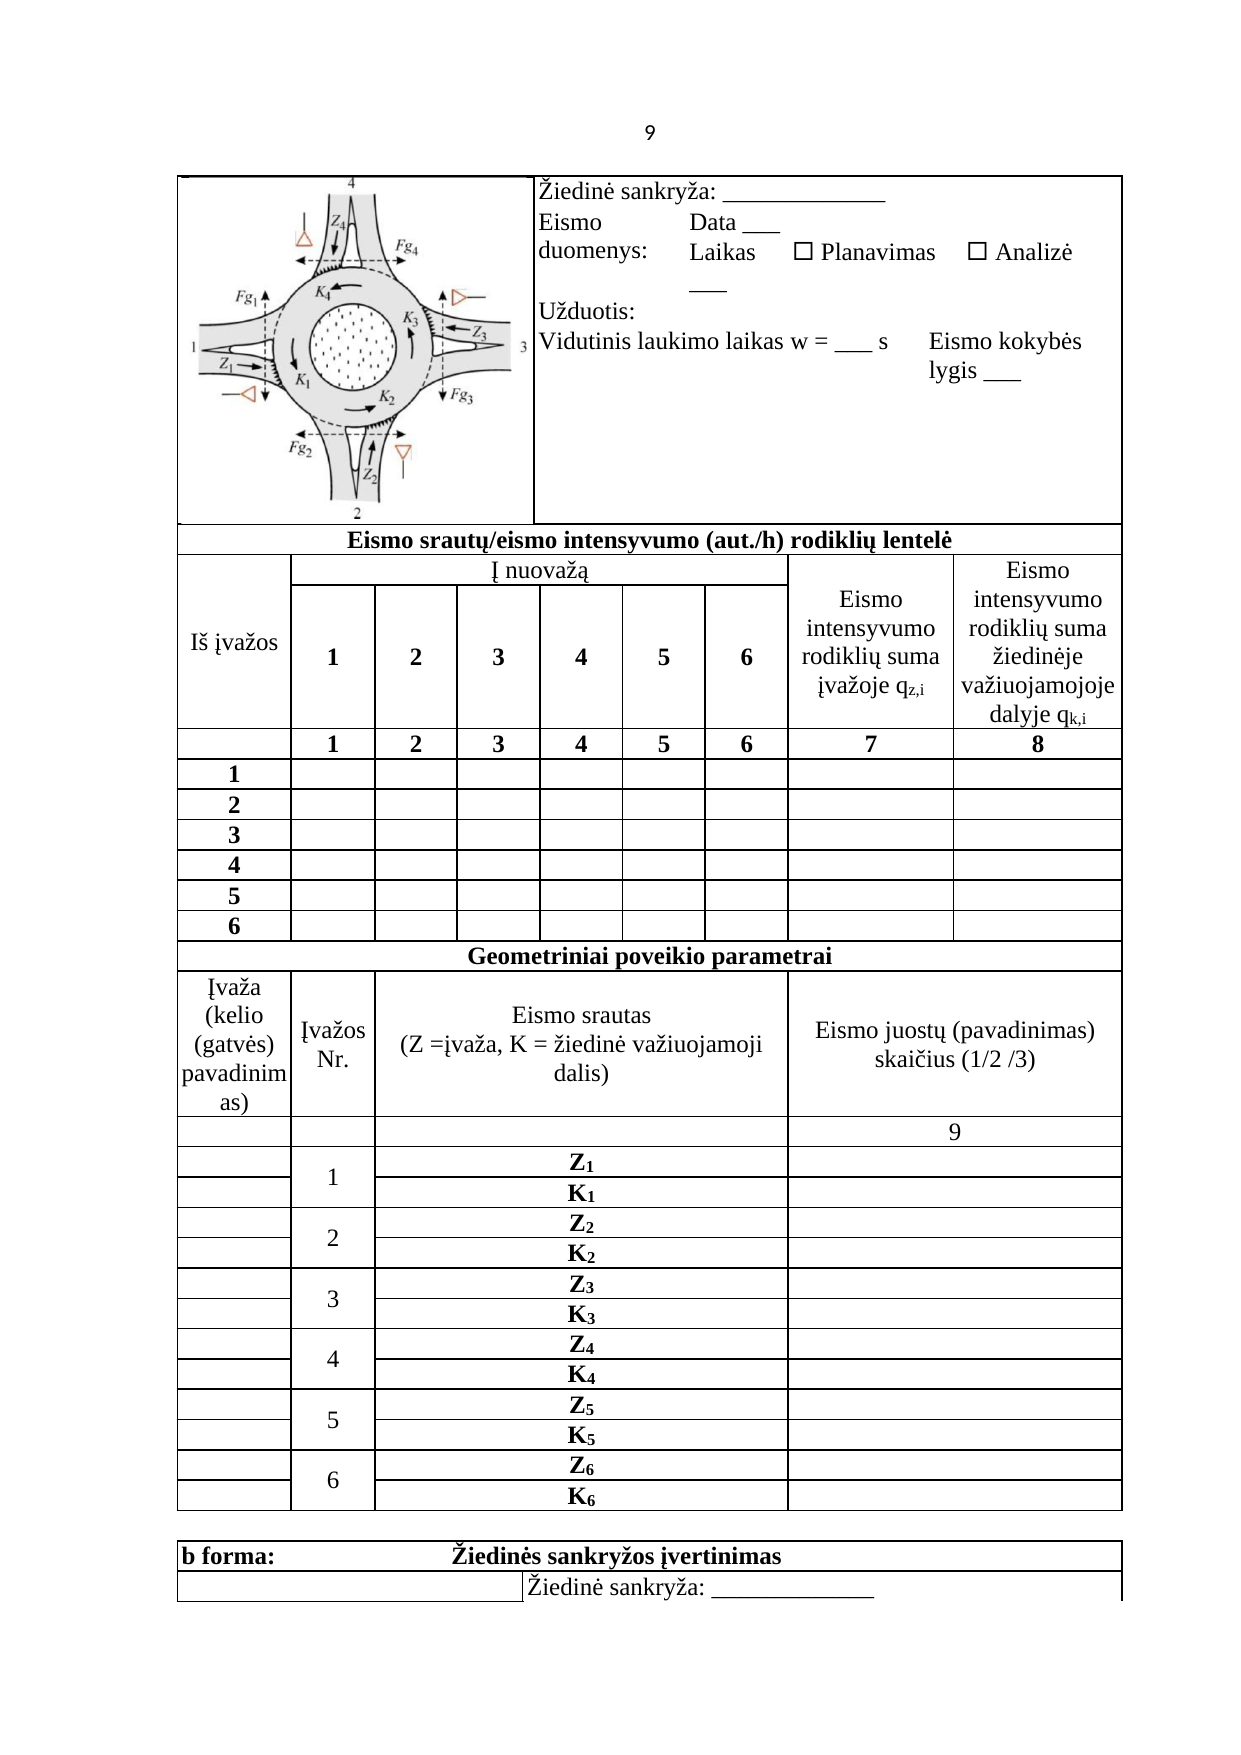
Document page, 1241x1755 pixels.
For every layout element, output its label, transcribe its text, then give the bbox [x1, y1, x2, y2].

table_cell [789, 1329, 1121, 1358]
table_cell 5 [178, 881, 290, 909]
table_cell [789, 1481, 1121, 1509]
table_cell [178, 1269, 290, 1297]
table_cell [458, 790, 539, 819]
table_cell 5 [623, 586, 704, 728]
table_cell [789, 1299, 1121, 1328]
table_cell [376, 881, 456, 909]
table_cell 4 [541, 586, 622, 728]
table_cell 3 [292, 1269, 374, 1328]
table_cell Eismo intensyvumo rodiklių suma žiedinėje važiuojamojoje dalyje qk,i [954, 555, 1121, 728]
table_cell 1 [292, 729, 374, 758]
table_cell Data ___ [685, 205, 788, 236]
table_cell [178, 1451, 290, 1479]
table_cell [954, 790, 1121, 819]
table_cell 4 [292, 1329, 374, 1388]
table_cell [789, 1390, 1121, 1419]
table_cell [789, 851, 953, 879]
table_cell [541, 881, 622, 909]
table_cell 1 [178, 760, 290, 788]
table_cell 3 [458, 586, 539, 728]
table_cell Z5 [376, 1390, 787, 1419]
table_cell 6 [706, 729, 787, 758]
table_cell [954, 760, 1121, 788]
table_cell [178, 1299, 290, 1328]
table_cell [912, 325, 924, 384]
table_cell Z2 [376, 1208, 787, 1237]
table_cell [292, 760, 374, 788]
table_cell [] Planavimas [788, 236, 962, 294]
table_cell [789, 1147, 1121, 1176]
table_cell Eismo juostų (pavadinimas) skaičius (1/2 /3) [789, 972, 1121, 1116]
table_cell [954, 851, 1121, 879]
table_cell [376, 820, 456, 849]
table_cell [292, 820, 374, 849]
table_cell K5 [376, 1420, 787, 1449]
table_cell Eismo intensyvumo rodiklių suma įvažoje qz,i [789, 555, 953, 728]
table_cell [376, 790, 456, 819]
table_cell [178, 1117, 290, 1146]
table_cell Žiedinė sankryža: _____________ [523, 1572, 1121, 1601]
table_cell Užduotis: [535, 295, 685, 325]
table_cell K1 [376, 1178, 787, 1206]
table_cell [458, 911, 539, 940]
table_cell Įvažos Nr. [292, 972, 374, 1116]
table_cell [292, 1117, 374, 1146]
table_cell [789, 1238, 1121, 1267]
table_cell [292, 790, 374, 819]
table_cell [541, 790, 622, 819]
table_cell 8 [954, 729, 1121, 758]
table_cell Geometriniai poveikio parametrai [178, 942, 1121, 970]
table_cell Z3 [376, 1269, 787, 1297]
table_cell Z6 [376, 1451, 787, 1479]
table_cell [292, 851, 374, 879]
table_cell [292, 881, 374, 909]
table_cell [1101, 325, 1121, 384]
table_cell K4 [376, 1360, 787, 1388]
table_cell K6 [376, 1481, 787, 1509]
table_cell [376, 760, 456, 788]
table_cell 3 [458, 729, 539, 758]
table_cell [789, 1360, 1121, 1388]
table_cell [789, 1269, 1121, 1297]
table_cell [458, 820, 539, 849]
table_cell [954, 881, 1121, 909]
table_cell Žiedinė sankryža: _____________ [535, 177, 1121, 205]
table_cell Vidutinis laukimo laikas w = ___ s [535, 325, 912, 384]
table_cell [962, 295, 1121, 325]
table_cell [376, 911, 456, 940]
table_cell [706, 881, 787, 909]
table_cell 6 [292, 1451, 374, 1509]
table_cell K2 [376, 1238, 787, 1267]
table_cell [541, 911, 622, 940]
table_cell [954, 911, 1121, 940]
table_cell Z1 [376, 1147, 787, 1176]
table_header b forma: [178, 1542, 447, 1570]
table_cell [623, 911, 704, 940]
table_cell 2 [376, 729, 456, 758]
table_cell [458, 851, 539, 879]
table_cell [706, 911, 787, 940]
table_cell [788, 295, 962, 325]
table_cell [178, 1329, 290, 1358]
table_cell 2 [292, 1208, 374, 1267]
table_cell [706, 820, 787, 849]
table_cell 7 [789, 729, 953, 758]
table_cell [623, 881, 704, 909]
table_cell [789, 911, 953, 940]
table_cell [962, 205, 1121, 236]
table_cell [788, 205, 962, 236]
table_cell [789, 760, 953, 788]
table_cell [178, 1178, 290, 1206]
table_cell 2 [376, 586, 456, 728]
table_cell [789, 1178, 1121, 1206]
table_cell [178, 1481, 290, 1509]
table_cell [789, 1420, 1121, 1449]
table_cell [789, 881, 953, 909]
table_cell [954, 820, 1121, 849]
table_cell Eismo srautas (Z =įvaža, K = žiedinė važiuojamoji dalis) [376, 972, 787, 1116]
table_cell [178, 1420, 290, 1449]
table_cell [178, 1390, 290, 1419]
table_cell Įvaža (kelio (gatvės) pavadinimas) [178, 972, 290, 1116]
table_cell Eismo srautų/eismo intensyvumo (aut./h) rodiklių lentelė [178, 525, 1121, 554]
table_cell 6 [706, 586, 787, 728]
table_header Žiedinės sankryžos įvertinimas [447, 1542, 1121, 1570]
table_cell [178, 729, 290, 758]
table_cell [706, 790, 787, 819]
table_cell [789, 820, 953, 849]
table_cell [623, 820, 704, 849]
table_cell 1 [292, 1147, 374, 1206]
table_cell [706, 760, 787, 788]
table_cell [541, 760, 622, 788]
table_cell [541, 851, 622, 879]
table_cell [789, 1208, 1121, 1237]
table_cell [178, 1360, 290, 1388]
table_cell (pav.) [178, 1572, 522, 1601]
table_cell [828, 384, 975, 523]
table_cell 5 [292, 1390, 374, 1449]
table_cell [458, 760, 539, 788]
table_cell [623, 790, 704, 819]
table_cell [541, 820, 622, 849]
table_cell [178, 1147, 290, 1176]
table_cell [685, 295, 788, 325]
table_cell 5 [623, 729, 704, 758]
table_cell [623, 760, 704, 788]
table_cell 4 [541, 729, 622, 758]
table_cell Į nuovažą [292, 555, 787, 584]
table_cell [376, 1117, 787, 1146]
table_cell [] Analizė [962, 236, 1121, 294]
table_cell [681, 384, 828, 523]
table_cell 1 [292, 586, 374, 728]
table_cell 3 [178, 820, 290, 849]
table_cell 4 [178, 851, 290, 879]
table_cell 9 [789, 1117, 1121, 1146]
table_cell Z4 [376, 1329, 787, 1358]
table_cell Eismo duomenys: [535, 205, 685, 294]
table_cell [623, 851, 704, 879]
table_cell [535, 384, 681, 523]
table_cell Laikas ___ [685, 236, 788, 294]
table_cell [789, 1451, 1121, 1479]
table_cell [975, 384, 1121, 523]
table_cell K3 [376, 1299, 787, 1328]
table_cell Iš įvažos [178, 555, 290, 728]
table_cell 6 [178, 911, 290, 940]
table_cell Eismo kokybės lygis ___ [924, 325, 1101, 384]
table_cell [789, 790, 953, 819]
table_cell [376, 851, 456, 879]
table_cell [292, 911, 374, 940]
table_cell [458, 881, 539, 909]
table_cell [178, 1238, 290, 1267]
table_cell [178, 1208, 290, 1237]
table_cell 2 [178, 790, 290, 819]
table_cell [706, 851, 787, 879]
